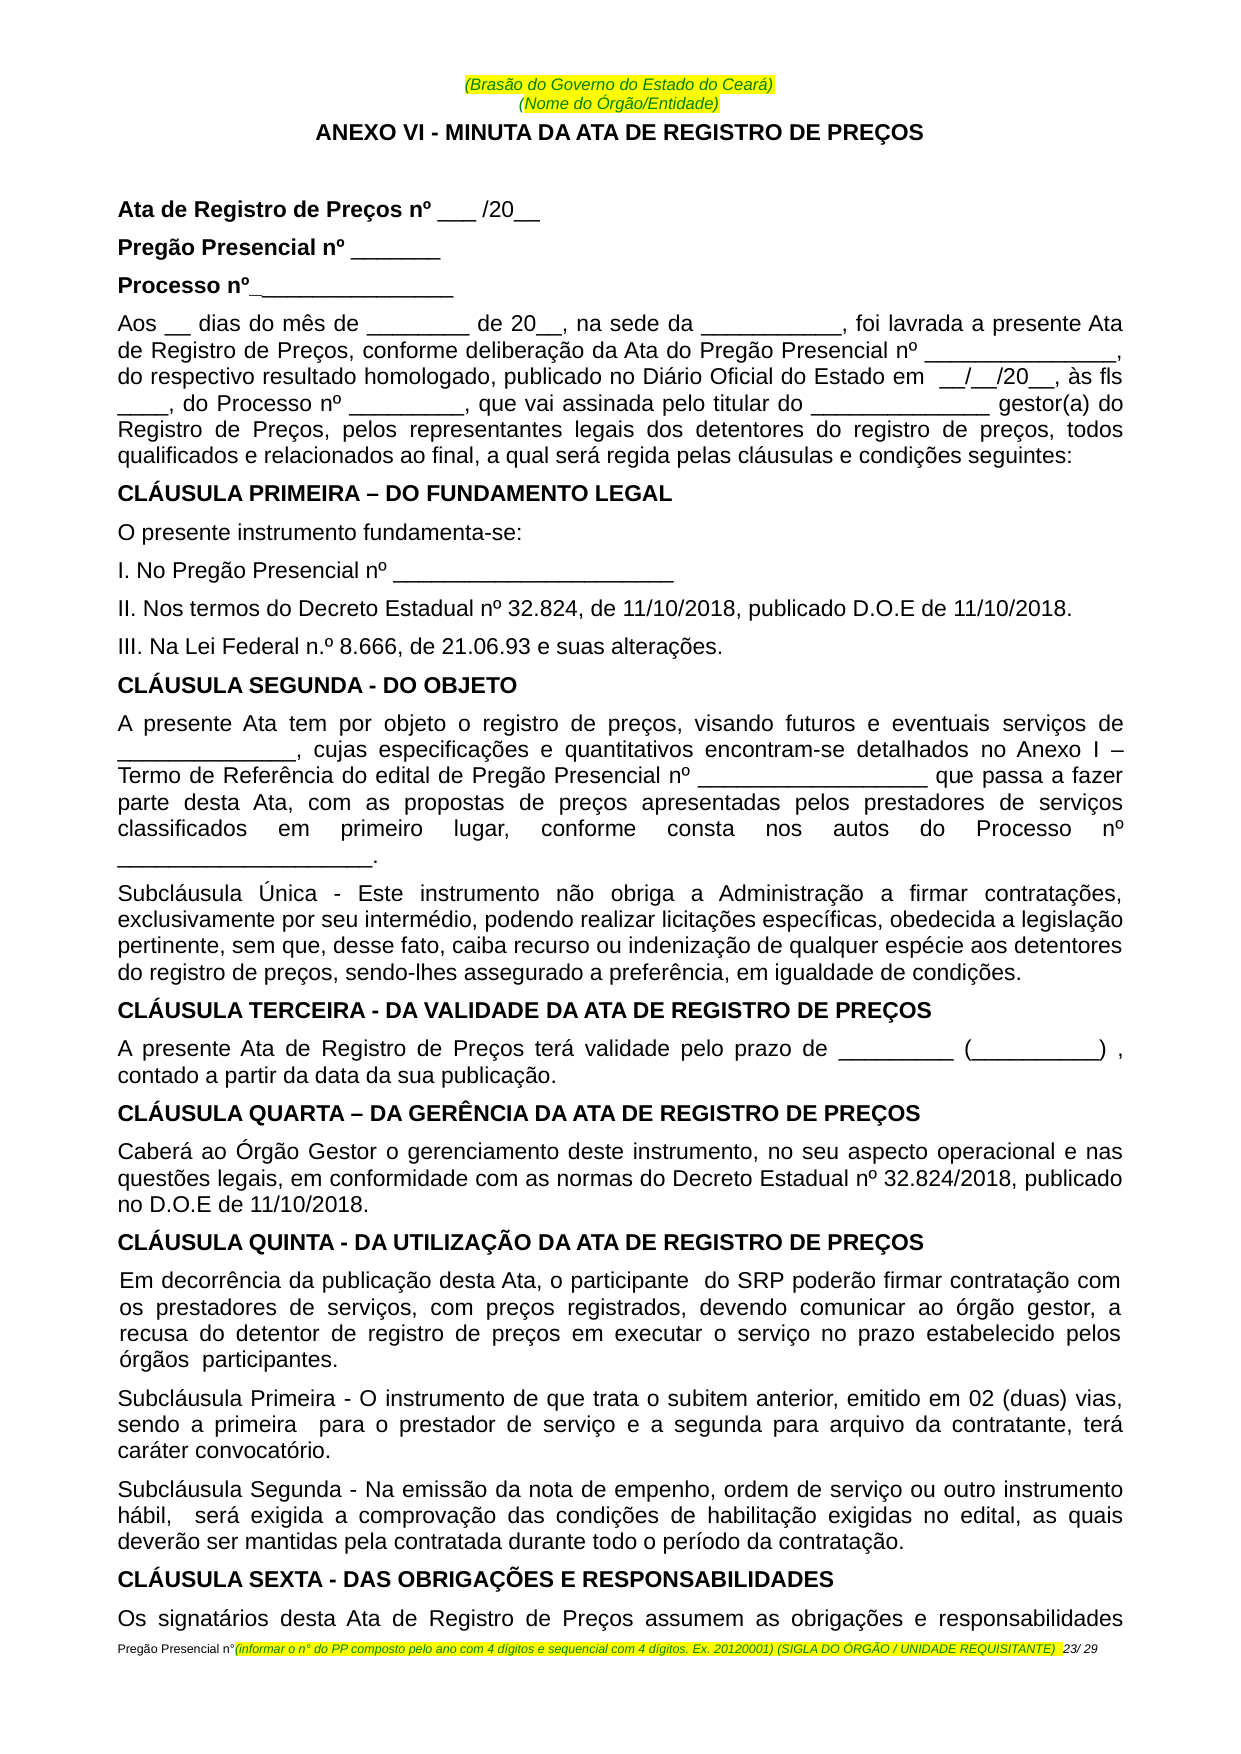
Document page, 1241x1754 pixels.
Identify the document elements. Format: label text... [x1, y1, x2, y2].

text CLÁUSULA TERCEIRA - DA VALIDADE DA ATA DE REGISTRO DE PREÇOS [117, 997, 1123, 1023]
text Os signatários desta Ata de Registro de Preços assumem as obrigações e responsabilidades [117, 1605, 1123, 1631]
text III. Na Lei Federal n.º 8.666, de 21.06.93 e suas alterações. [117, 633, 1122, 660]
text Caberá ao Órgão Gestor o gerenciamento deste instrumento, no seu aspecto operacional e nas questões legais, em conformidade com as normas do Decreto Estadual nº 32.824/2018, publicado no D.O.E de 11/10/2018. [117, 1138, 1123, 1217]
text II. Nos termos do Decreto Estadual nº 32.824, de 11/10/2018, publicado D.O.E de 11/10/2018. [117, 595, 1122, 621]
text Subcláusula Segunda - Na emissão da nota de empenho, ordem de serviço ou outro instrumento hábil, será exigida a comprovação das condições de habilitação exigidas no edital, as quais deverão ser mantidas pela contratada durante todo o período da contratação. [117, 1476, 1123, 1554]
subtitle CLÁUSULA SEGUNDA - DO OBJETO [117, 672, 1122, 698]
text Subcláusula Primeira - O instrumento de que trata o subitem anterior, emitido em 02 (duas) vias, sendo a primeira para o prestador de serviço e a segunda para arquivo da contratante, terá caráter convocatório. [117, 1384, 1123, 1464]
text A presente Ata tem por objeto o registro de preços, visando futuros e eventuais serviços de ______________, cujas especificações e quantitativos encontram-se detalhados no Anexo I – Termo de Referência do edital de Pregão Presencial nº __________________ que passa a fazer parte desta Ata, com as propostas de preços apresentadas pelos prestadores de serviços classificados em primeiro lugar, conforme consta nos autos do Processo nº ____________________. [117, 710, 1123, 868]
text Processo nº________________ [117, 272, 1123, 298]
text A presente Ata de Registro de Preços terá validade pelo prazo de _________ (__________) , contado a partir da data da sua publicação. [117, 1035, 1123, 1088]
text CLÁUSULA QUINTA - DA UTILIZAÇÃO DA ATA DE REGISTRO DE PREÇOS [117, 1229, 1123, 1255]
text CLÁUSULA PRIMEIRA – DO FUNDAMENTO LEGAL [117, 480, 1123, 507]
text O presente instrumento fundamenta-se: [117, 519, 1123, 545]
text I. No Pregão Presencial nº ______________________ [117, 557, 1122, 583]
text Ata de Registro de Preços nº ___ /20__ [117, 196, 1123, 222]
text Subcláusula Única - Este instrumento não obriga a Administração a firmar contratações, exclusivamente por seu intermédio, podendo realizar licitações específicas, obedecida a legislação pertinente, sem que, desse fato, caiba recurso ou indenização de qualquer espécie aos detentores do registro de preços, sendo-lhes assegurado a preferência, em igualdade de condições. [117, 880, 1123, 985]
text CLÁUSULA QUARTA – DA GERÊNCIA DA ATA DE REGISTRO DE PREÇOS [117, 1100, 1123, 1126]
text CLÁUSULA SEXTA - DAS OBRIGAÇÕES E RESPONSABILIDADES [117, 1566, 1123, 1593]
text Em decorrência da publicação desta Ata, o participante do SRP poderão firmar contratação com os prestadores de serviços, com preços registrados, devendo comunicar ao órgão gestor, a recusa do detentor de registro de preços em executar o serviço no prazo estabelecido pelos órgãos participantes. [119, 1267, 1122, 1373]
text Pregão Presencial nº _______ [117, 234, 1123, 260]
text ANEXO VI - MINUTA DA ATA DE REGISTRO DE PREÇOS [117, 119, 1122, 146]
text Aos __ dias do mês de ________ de 20__, na sede da ___________, foi lavrada a presente Ata de Registro de Preços, conforme deliberação da Ata do Pregão Presencial nº _______________, do respectivo resultado homologado, publicado no Diário Oficial do Estado em __/__/20__, às fls ____, do Processo nº _________, que vai assinada pelo titular do ______________ gestor(a) do Registro de Preços, pelos representantes legais dos detentores do registro de preços, todos qualificados e relacionados ao final, a qual será regida pelas cláusulas e condições seguintes: [117, 310, 1123, 468]
